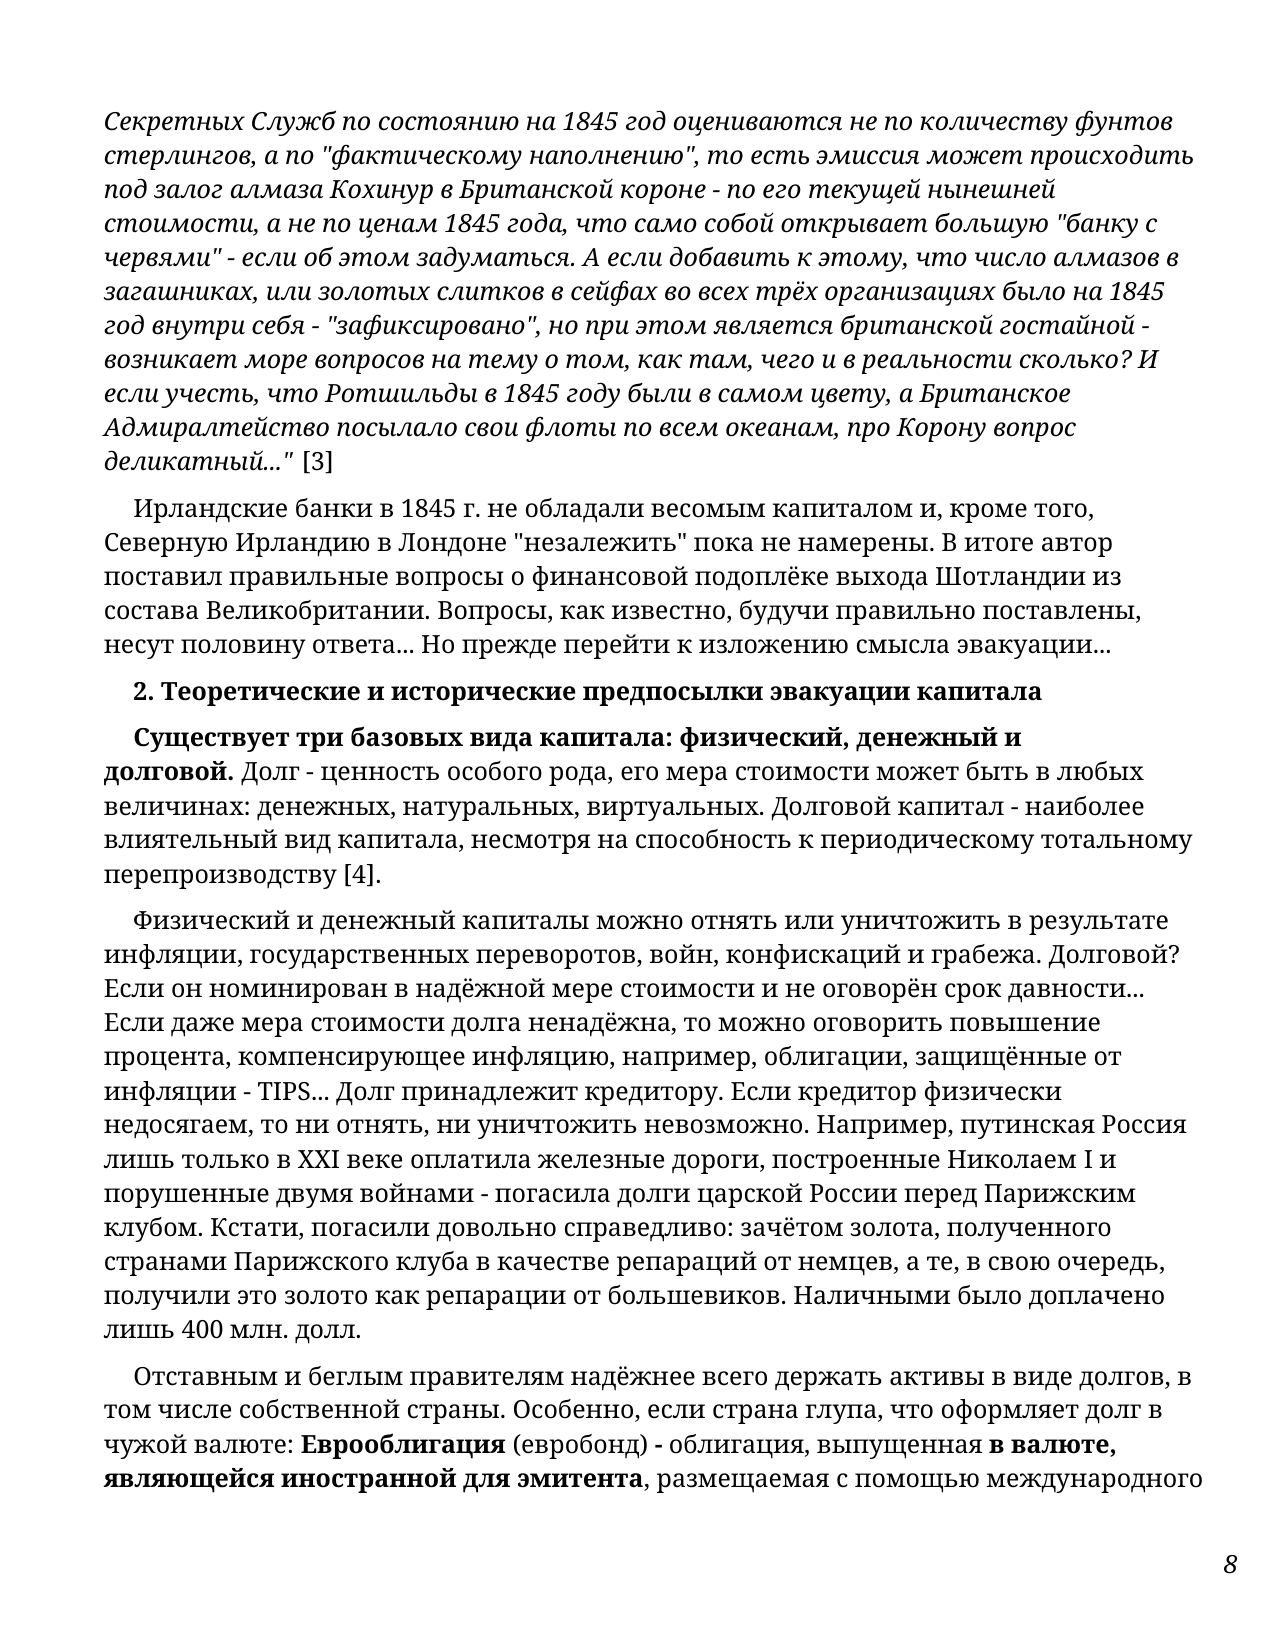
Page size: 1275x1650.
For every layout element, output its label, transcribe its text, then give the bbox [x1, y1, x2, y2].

text Секретных Служб по состоянию на 1845 год оцениваются не по количеству фунтов стерлингов, а по "фактическому наполнению", то есть эмиссия может происходить под залог алмаза Кохинур в Британской короне - по его текущей нынешней стоимости, а не по ценам 1845 года, что само собой открывает большую "банку с червями" - если об этом задуматься. А если добавить к этому, что число алмазов в загашниках, или золотых слитков в сейфах во всех трёх организациях было на 1845 год внутри себя - "зафиксировано", но при этом является британской гостайной - возникает море вопросов на тему о том, как там, чего и в реальности сколько? И если учесть, что Ротшильды в 1845 году были в самом цвету, а Британское Адмиралтейство посылало свои флоты по всем океанам, про Корону вопрос деликатный..." [3] [103, 103, 1211, 478]
text Отставным и беглым правителям надёжнее всего держать активы в виде долгов, в том числе собственной страны. Особенно, если страна глупа, что оформляет долг в чужой валюте: Еврооблигация (евробонд) - облигация, выпущенная в валюте, являющейся иностранной для эмитента, размещаемая с помощью международного [103, 1358, 1211, 1494]
text Существует три базовых вида капитала: физический, денежный и долговой. Долг - ценность особого рода, его мера стоимости может быть в любых величинах: денежных, натуральных, виртуальных. Долговой капитал - наиболее влиятельный вид капитала, несмотря на способность к периодическому тотальному перепроизводству [4]. [103, 720, 1211, 890]
text Ирландские банки в 1845 г. не обладали весомым капиталом и, кроме того, Северную Ирландию в Лондоне "незалежить" пока не намерены. В итоге автор поставил правильные вопросы о финансовой подоплёке выхода Шотландии из состава Великобритании. Вопросы, как известно, будучи правильно поставлены, несут половину ответа... Но прежде перейти к изложению смысла эвакуации... [103, 491, 1211, 661]
text 2. Теоретические и исторические предпосылки эвакуации капитала [103, 673, 1211, 707]
text Физический и денежный капиталы можно отнять или уничтожить в результате инфляции, государственных переворотов, войн, конфискаций и грабежа. Долговой? Если он номинирован в надёжной мере стоимости и не оговорён срок давности... Если даже мера стоимости долга ненадёжна, то можно оговорить повышение процента, компенсирующее инфляцию, например, облигации, защищённые от инфляции - TIPS... Долг принадлежит кредитору. Если кредитор физически недосягаем, то ни отнять, ни уничтожить невозможно. Например, путинская Россия лишь только в XXI веке оплатила железные дороги, построенные Николаем I и порушенные двумя войнами - погасила долги царской России перед Парижским клубом. Кстати, погасили довольно справедливо: зачётом золота, полученного странами Парижского клуба в качестве репараций от немцев, а те, в свою очередь, получили это золото как репарации от большевиков. Наличными было доплачено лишь 400 млн. долл. [103, 903, 1211, 1346]
